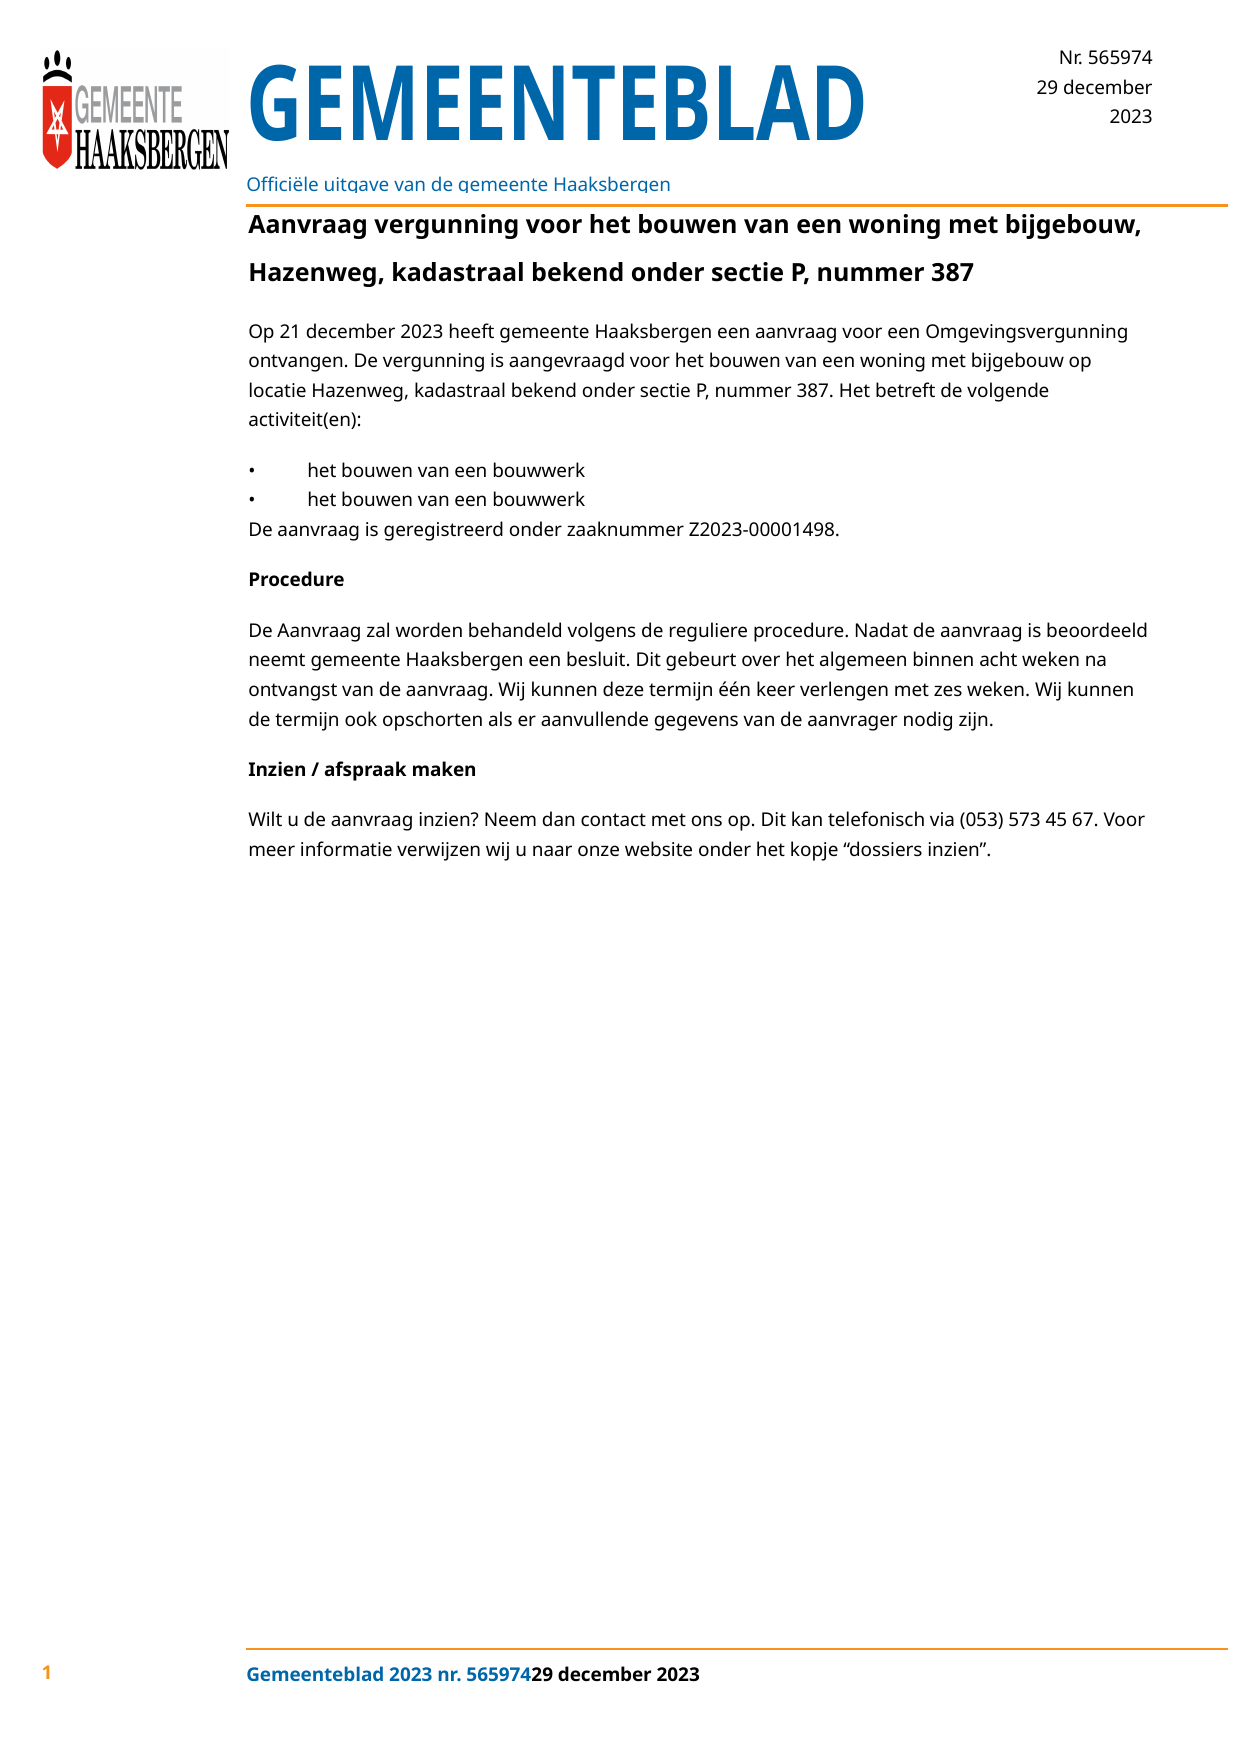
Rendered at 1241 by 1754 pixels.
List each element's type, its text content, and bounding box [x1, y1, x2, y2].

picture [41, 47, 231, 172]
list het bouwen van een bouwwerk [248, 487, 1152, 512]
text Procedure [248, 567, 1152, 592]
text Inzien / afspraak maken [248, 756, 1152, 782]
text Aanvraag vergunning voor het bouwen van een woning met bijgebouw, Hazenweg, kadastraal bekend onder sectie P, nummer 387 [248, 207, 1152, 288]
text Wilt u de aanvraag inzien? Neem dan contact met ons op. Dit kan telefonisch via (053) 573 45 67. Voor meer informatie verwijzen wij u naar onze website onder het kopje “dossiers inzien”. [248, 807, 1152, 862]
text Op 21 december 2023 heeft gemeente Haaksbergen een aanvraag voor een Omgevingsvergunning ontvangen. De vergunning is aangevraagd voor het bouwen van een woning met bijgebouw op locatie Hazenweg, kadastraal bekend onder sectie P, nummer 387. Het betreft de volgende activiteit(en): [248, 318, 1152, 432]
text De Aanvraag zal worden behandeld volgens de reguliere procedure. Nadat de aanvraag is beoordeeld neemt gemeente Haaksbergen een besluit. Dit gebeurt over het algemeen binnen acht weken na ontvangst van de aanvraag. Wij kunnen deze termijn één keer verlengen met zes weken. Wij kunnen de termijn ook opschorten als er aanvullende gegevens van de aanvrager nodig zijn. [248, 617, 1152, 732]
list het bouwen van een bouwwerk [248, 457, 1152, 483]
text De aanvraag is geregistreerd onder zaaknummer Z2023-00001498. [248, 516, 1152, 542]
